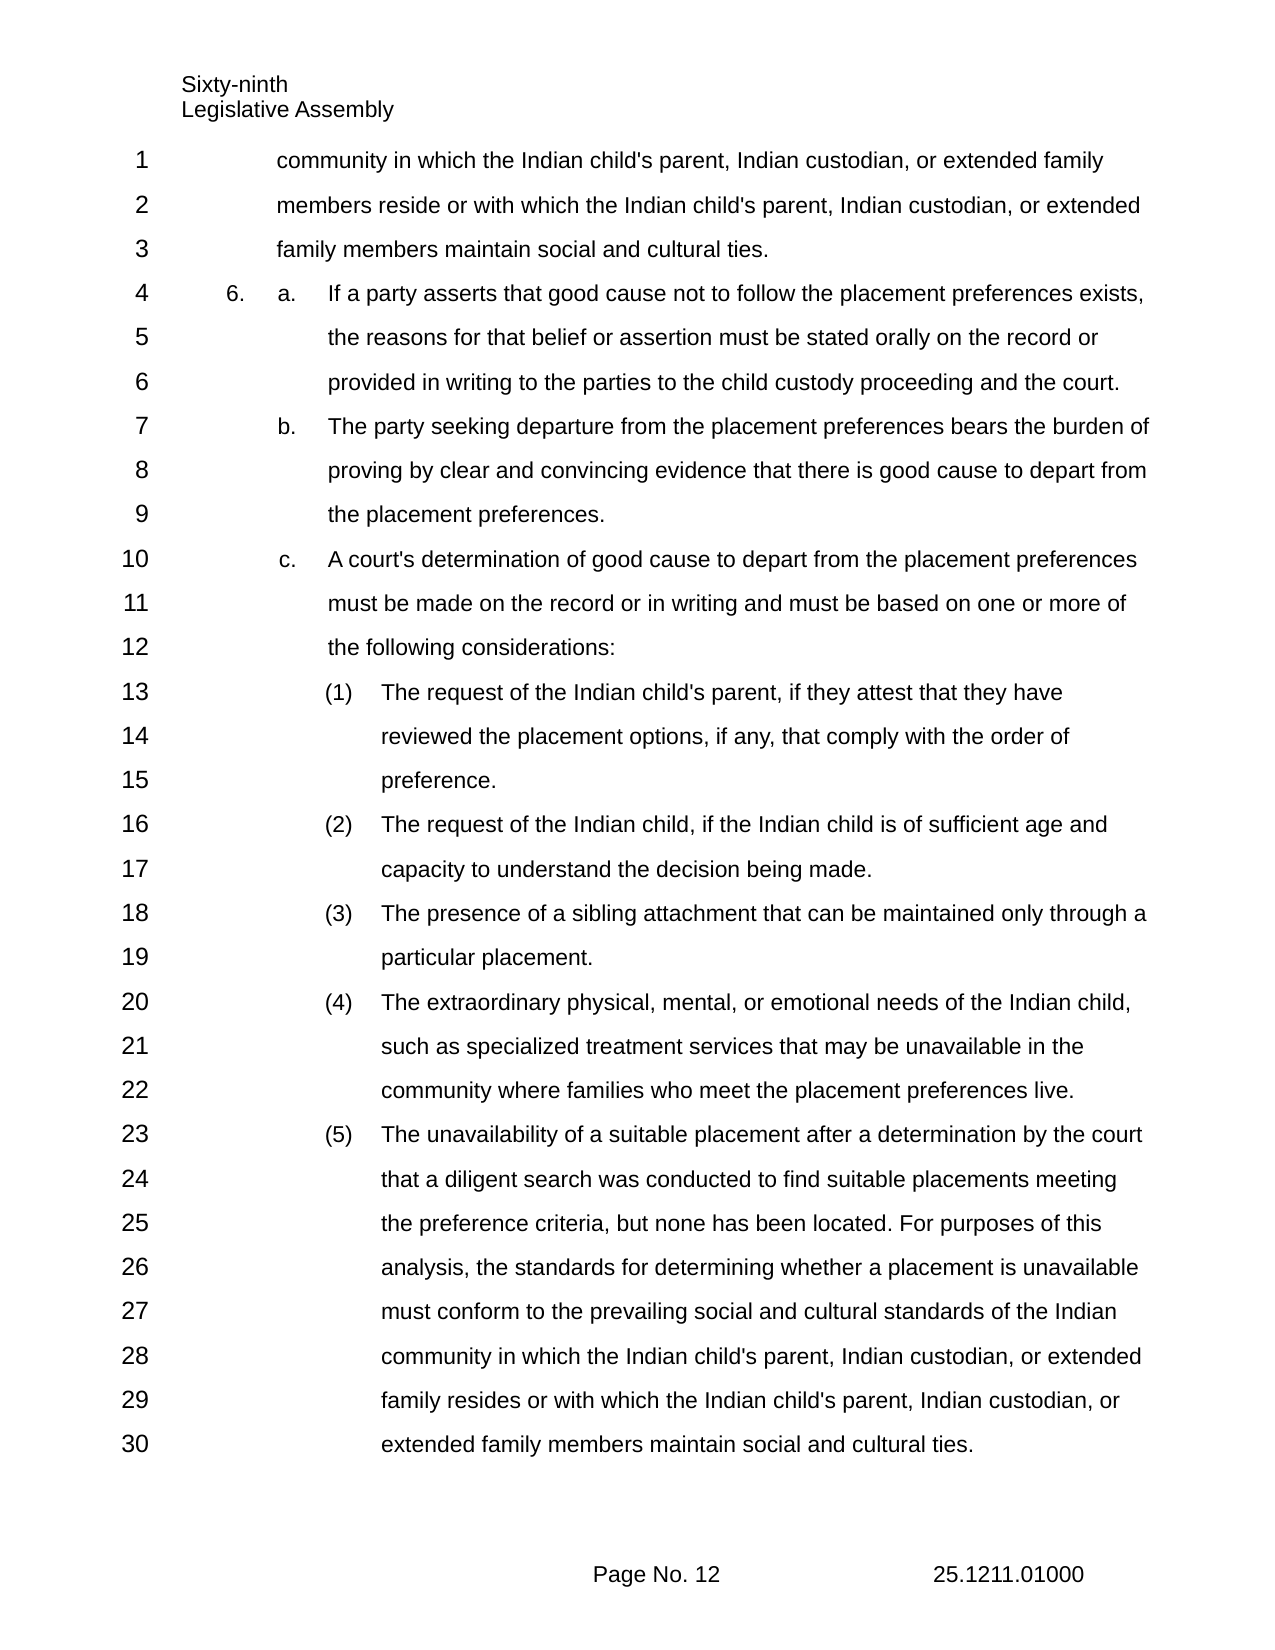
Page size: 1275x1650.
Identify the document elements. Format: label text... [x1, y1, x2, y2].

text (1) The request of the Indian child's parent, if they attest that they have reviewed the placement options, if any, that comply with the order of preference. [181, 664, 1154, 797]
text (2) The request of the Indian child, if the Indian child is of sufficient age and capacity to understand the decision being made. [181, 797, 1154, 886]
text (5) The unavailability of a suitable placement after a determination by the court that a diligent search was conducted to find suitable placements meeting the preference criteria, but none has been located. For purposes of this analysis, the standards for determining whether a placement is unavailable must conform to the prevailing social and cultural standards of the Indian community in which the Indian child's parent, Indian custodian, or extended family resides or with which the Indian child's parent, Indian custodian, or extended family members maintain social and cultural ties. [181, 1107, 1154, 1461]
text community in which the Indian child's parent, Indian custodian, or extended family members reside or with which the Indian child's parent, Indian custodian, or extended family members maintain social and cultural ties. [181, 133, 1154, 266]
text c. A court's determination of good cause to depart from the placement preferences must be made on the record or in writing and must be based on one or more of the following considerations: [181, 532, 1154, 664]
text 6. a. If a party asserts that good cause not to follow the placement preferences exists, the reasons for that belief or assertion must be stated orally on the record or provided in writing to the parties to the child custody proceeding and the court. [181, 266, 1154, 399]
text (3) The presence of a sibling attachment that can be maintained only through a particular placement. [181, 886, 1154, 974]
text (4) The extraordinary physical, mental, or emotional needs of the Indian child, such as specialized treatment services that may be unavailable in the community where families who meet the placement preferences live. [181, 974, 1154, 1107]
text b. The party seeking departure from the placement preferences bears the burden of proving by clear and convincing evidence that there is good cause to depart from the placement preferences. [181, 399, 1154, 532]
